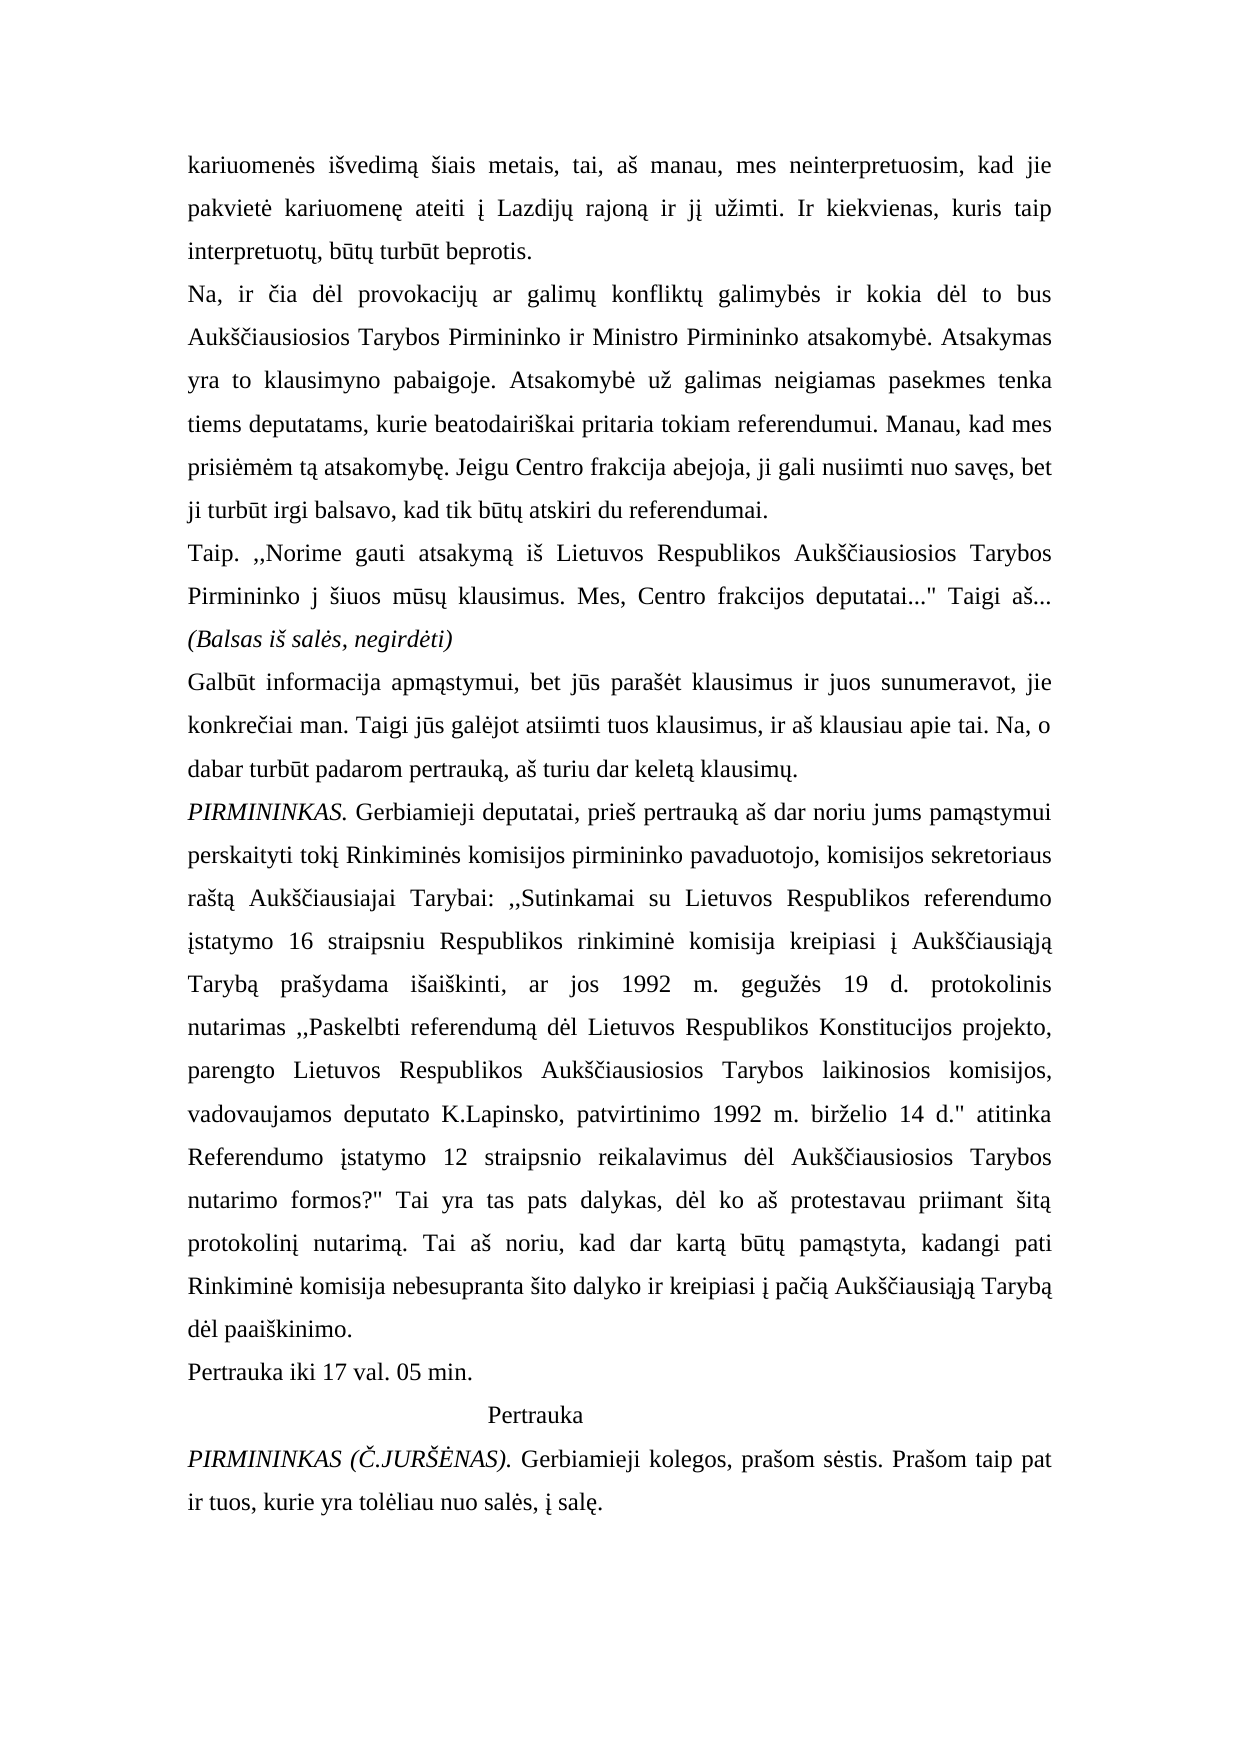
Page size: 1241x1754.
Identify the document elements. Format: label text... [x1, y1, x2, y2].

text PIRMININKAS. Gerbiamieji deputatai, prieš pertrauką aš dar noriu jums pamąstymui perskaityti tokį Rinkiminės komisijos pirmininko pavaduotojo, komisijos sekretoriaus raštą Aukščiausiajai Tarybai: ,,Sutinkamai su Lietuvos Respublikos referendumo įstatymo 16 straipsniu Respublikos rinkiminė komisija kreipiasi į Aukščiausiąją Tarybą prašydama išaiškinti, ar jos 1992 m. gegužės 19 d. protokolinis nutarimas ,,Paskelbti referendumą dėl Lietuvos Respublikos Konstitucijos projekto, parengto Lietuvos Respublikos Aukščiausiosios Tarybos laikinosios komisijos, vadovaujamos deputato K.Lapinsko, patvirtinimo 1992 m. birželio 14 d." atitinka Referendumo įstatymo 12 straipsnio reikalavimus dėl Aukščiausiosios Tarybos nutarimo formos?" Tai yra tas pats dalykas, dėl ko aš protestavau priimant šitą protokolinį nutarimą. Tai aš noriu, kad dar kartą būtų pamąstyta, kadangi pati Rinkiminė komisija nebesupranta šito dalyko ir kreipiasi į pačią Aukščiausiąją Tarybą dėl paaiškinimo. [187, 797, 1053, 1343]
text PIRMININKAS (Č.JURŠĖNAS). Gerbiamieji kolegos, prašom sėstis. Prašom taip pat ir tuos, kurie yra tolėliau nuo salės, į salę. [187, 1444, 1053, 1516]
text Na, ir čia dėl provokacijų ar galimų konfliktų galimybės ir kokia dėl to bus Aukščiausiosios Tarybos Pirmininko ir Ministro Pirmininko atsakomybė. Atsakymas yra to klausimyno pabaigoje. Atsakomybė už galimas neigiamas pasekmes tenka tiems deputatams, kurie beatodairiškai pritaria tokiam referendumui. Manau, kad mes prisiėmėm tą atsakomybę. Jeigu Centro frakcija abejoja, ji gali nusiimti nuo savęs, bet ji turbūt irgi balsavo, kad tik būtų atskiri du referendumai. [187, 279, 1053, 524]
text Galbūt informacija apmąstymui, bet jūs parašėt klausimus ir juos sunumeravot, jie konkrečiai man. Taigi jūs galėjot atsiimti tuos klausimus, ir aš klausiau apie tai. Na, o dabar turbūt padarom pertrauką, aš turiu dar keletą klausimų. [187, 667, 1053, 782]
text Taip. ,,Norime gauti atsakymą iš Lietuvos Respublikos Aukščiausiosios Tarybos Pirmininko j šiuos mūsų klausimus. Mes, Centro frakcijos deputatai..." Taigi aš... (Balsas iš salės, negirdėti) [187, 538, 1053, 653]
text Pertrauka iki 17 val. 05 min. [187, 1357, 1053, 1386]
text kariuomenės išvedimą šiais metais, tai, aš manau, mes neinterpretuosim, kad jie pakvietė kariuomenę ateiti į Lazdijų rajoną ir jį užimti. Ir kiekvienas, kuris taip interpretuotų, būtų turbūt beprotis. [187, 150, 1053, 265]
text Pertrauka [412, 1401, 1053, 1429]
